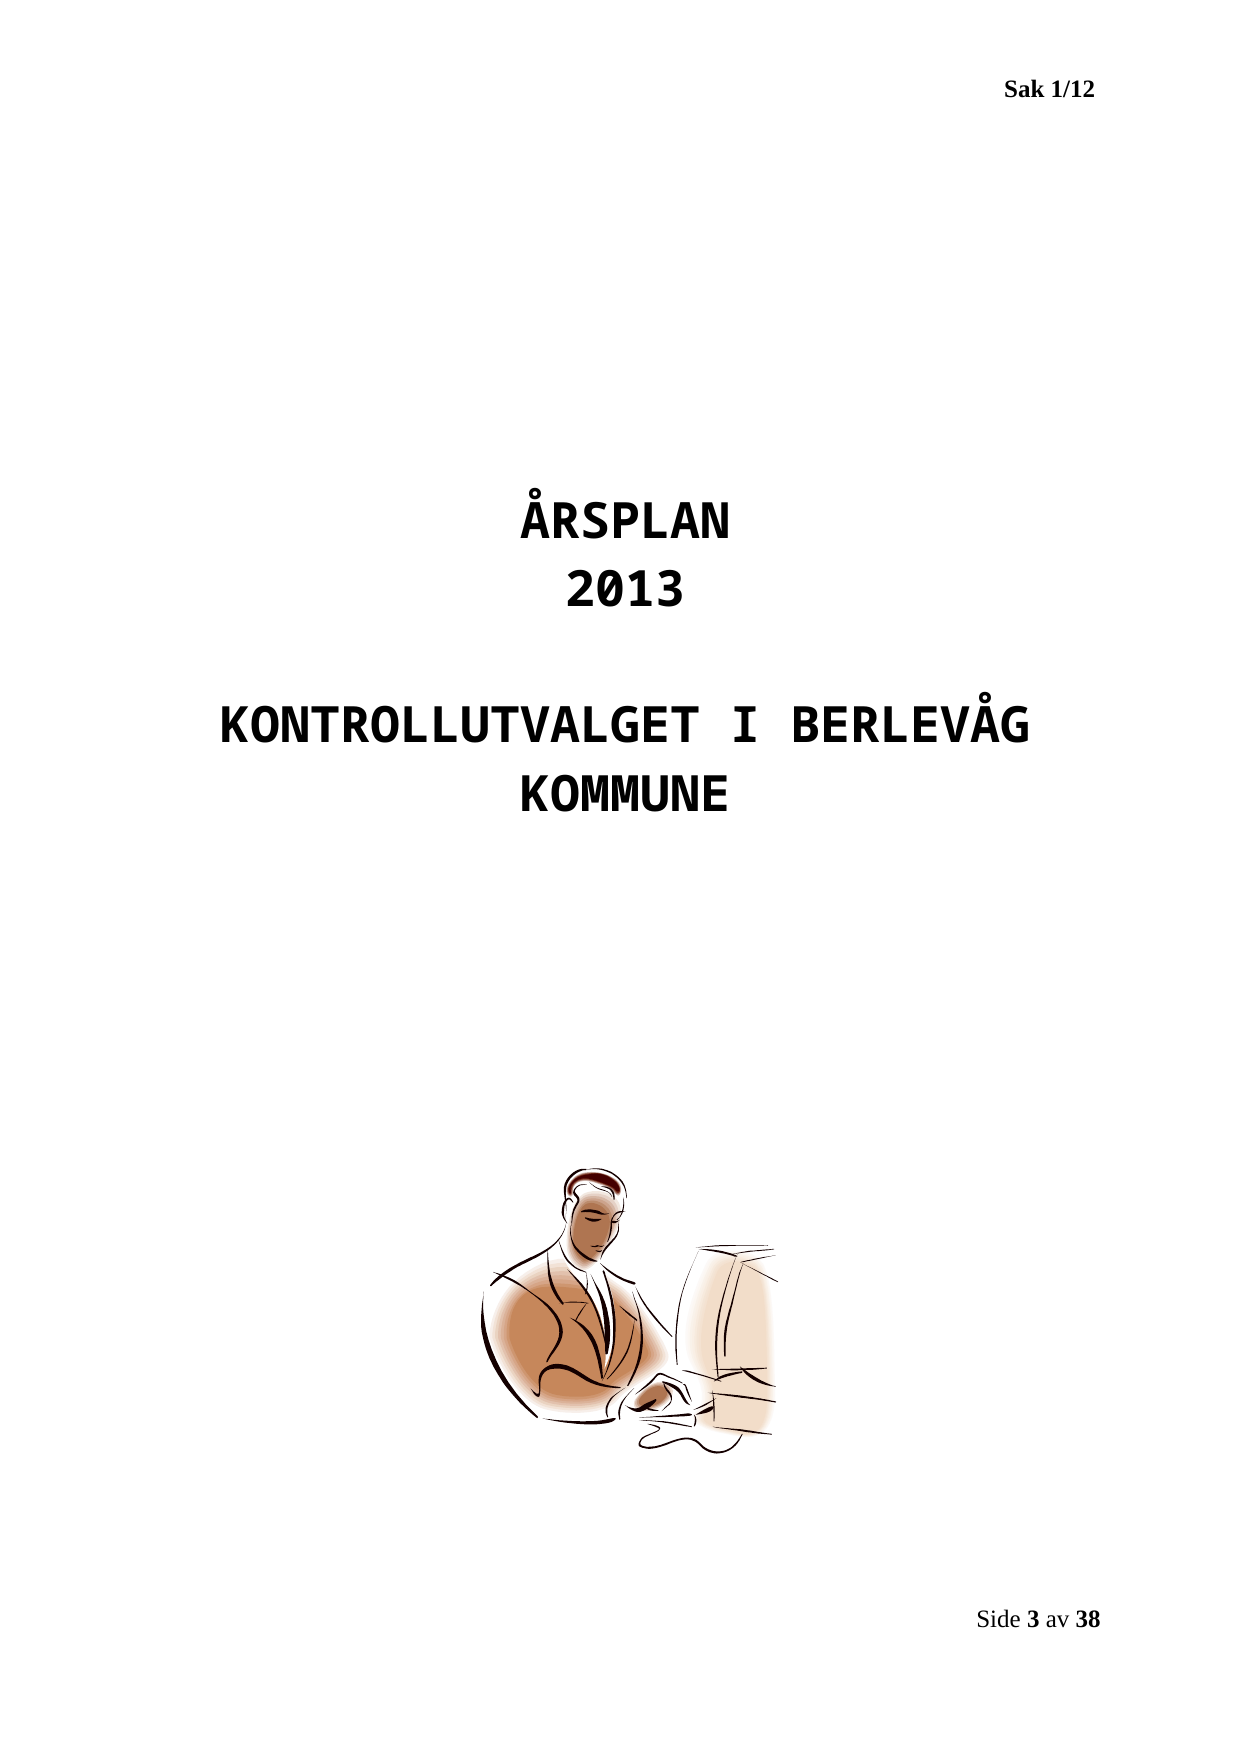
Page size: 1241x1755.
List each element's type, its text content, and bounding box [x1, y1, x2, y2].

text 2013 [150, 553, 1100, 621]
text KONTROLLUTVALGET I BERLEVÅG KOMMUNE [150, 689, 1100, 826]
text ÅRSPLAN [150, 485, 1100, 553]
